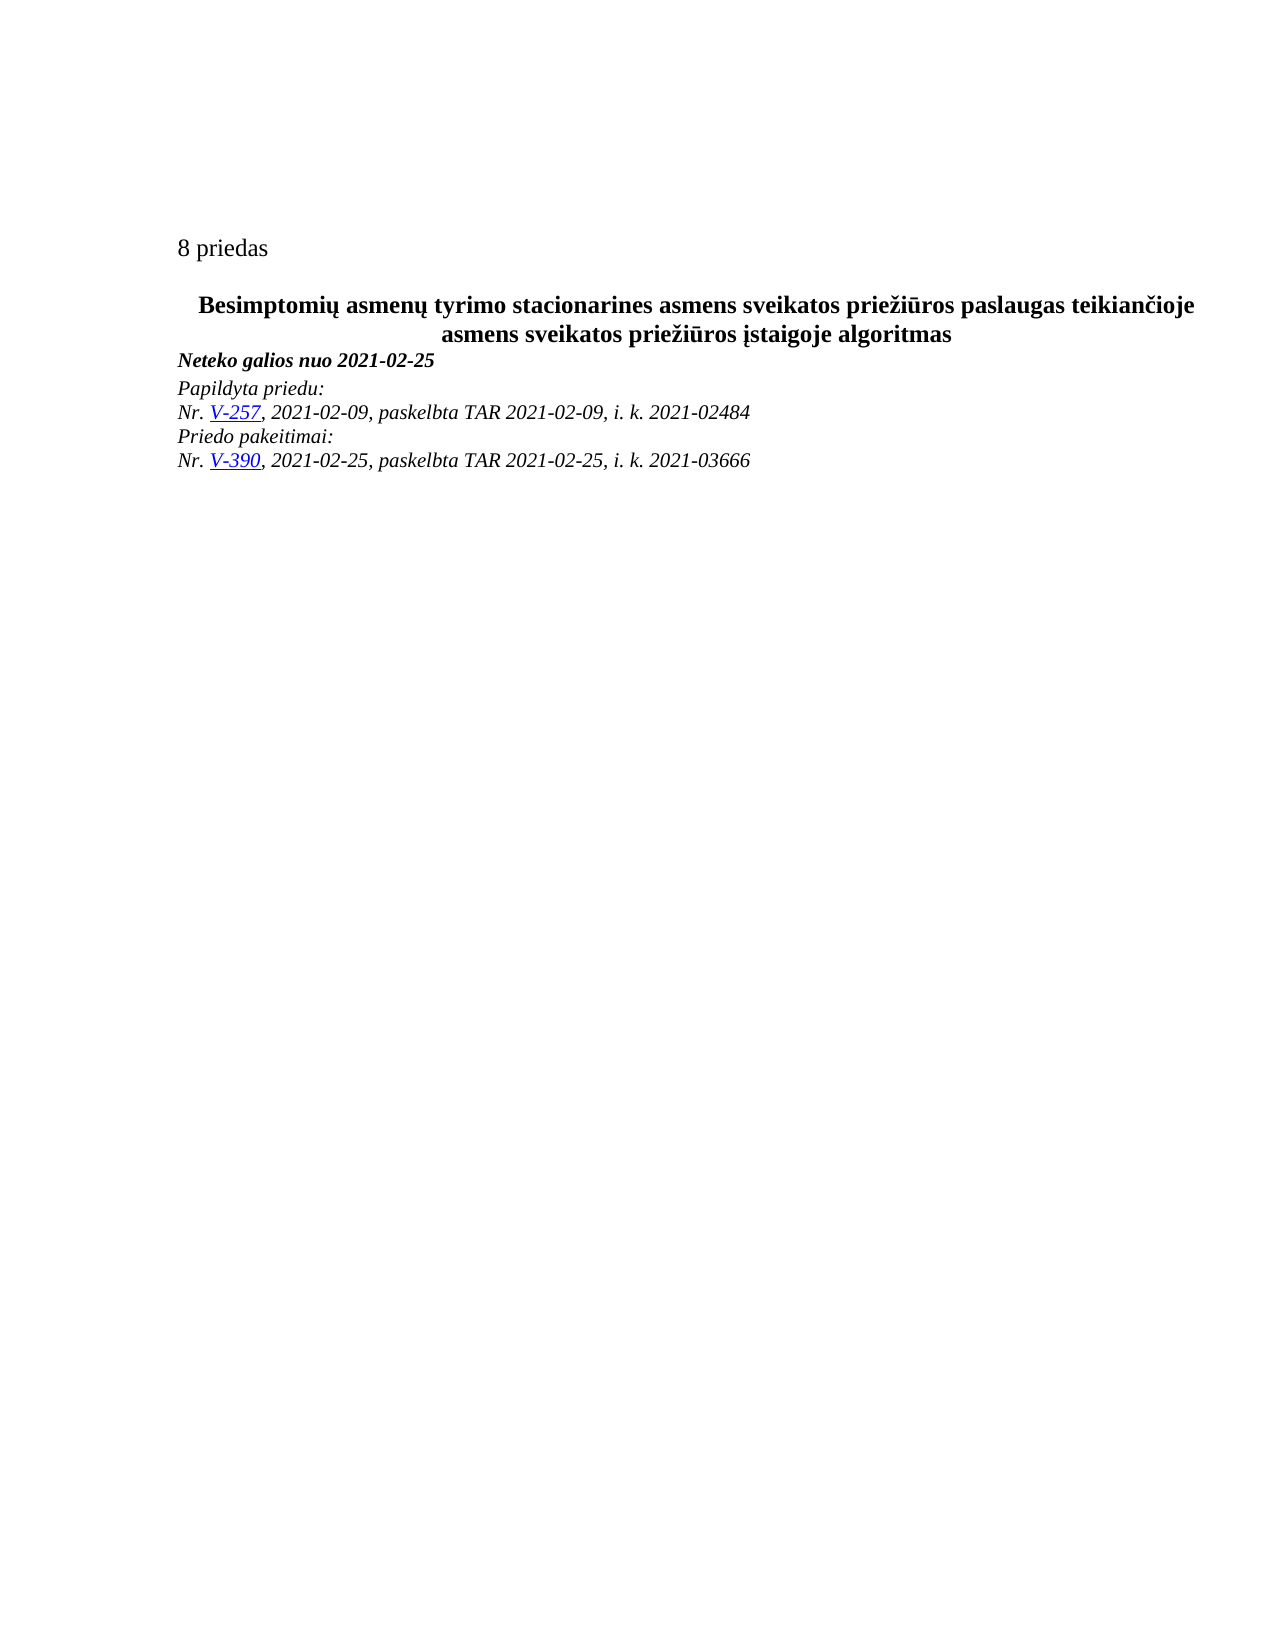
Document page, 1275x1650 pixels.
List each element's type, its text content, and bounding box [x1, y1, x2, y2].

text COVID-19 ligos (koronaviruso [177, 118, 1216, 147]
text Nr. V-257, 2021-02-09, paskelbta TAR 2021-02-09, i. k. 2021-02484 [177, 400, 1216, 424]
text Priedo pakeitimai: [177, 424, 1216, 448]
text Besimptomių asmenų tyrimo stacionarines asmens sveikatos priežiūros paslaugas teikiančioje asmens sveikatos priežiūros įstaigoje algoritmas [177, 291, 1216, 348]
text Neteko galios nuo 2021-02-25 [177, 348, 1216, 372]
text tvarkos aprašo [177, 204, 1216, 233]
text Nr. V-390, 2021-02-25, paskelbta TAR 2021-02-25, i. k. 2021-03666 [177, 448, 1216, 472]
text serologinių tyrimų atlikimo [177, 176, 1216, 204]
text 8 priedas [177, 233, 1216, 262]
text infekcijos) nustatymo tyrimų ir [177, 147, 1216, 176]
text Papildyta priedu: [177, 376, 1216, 400]
